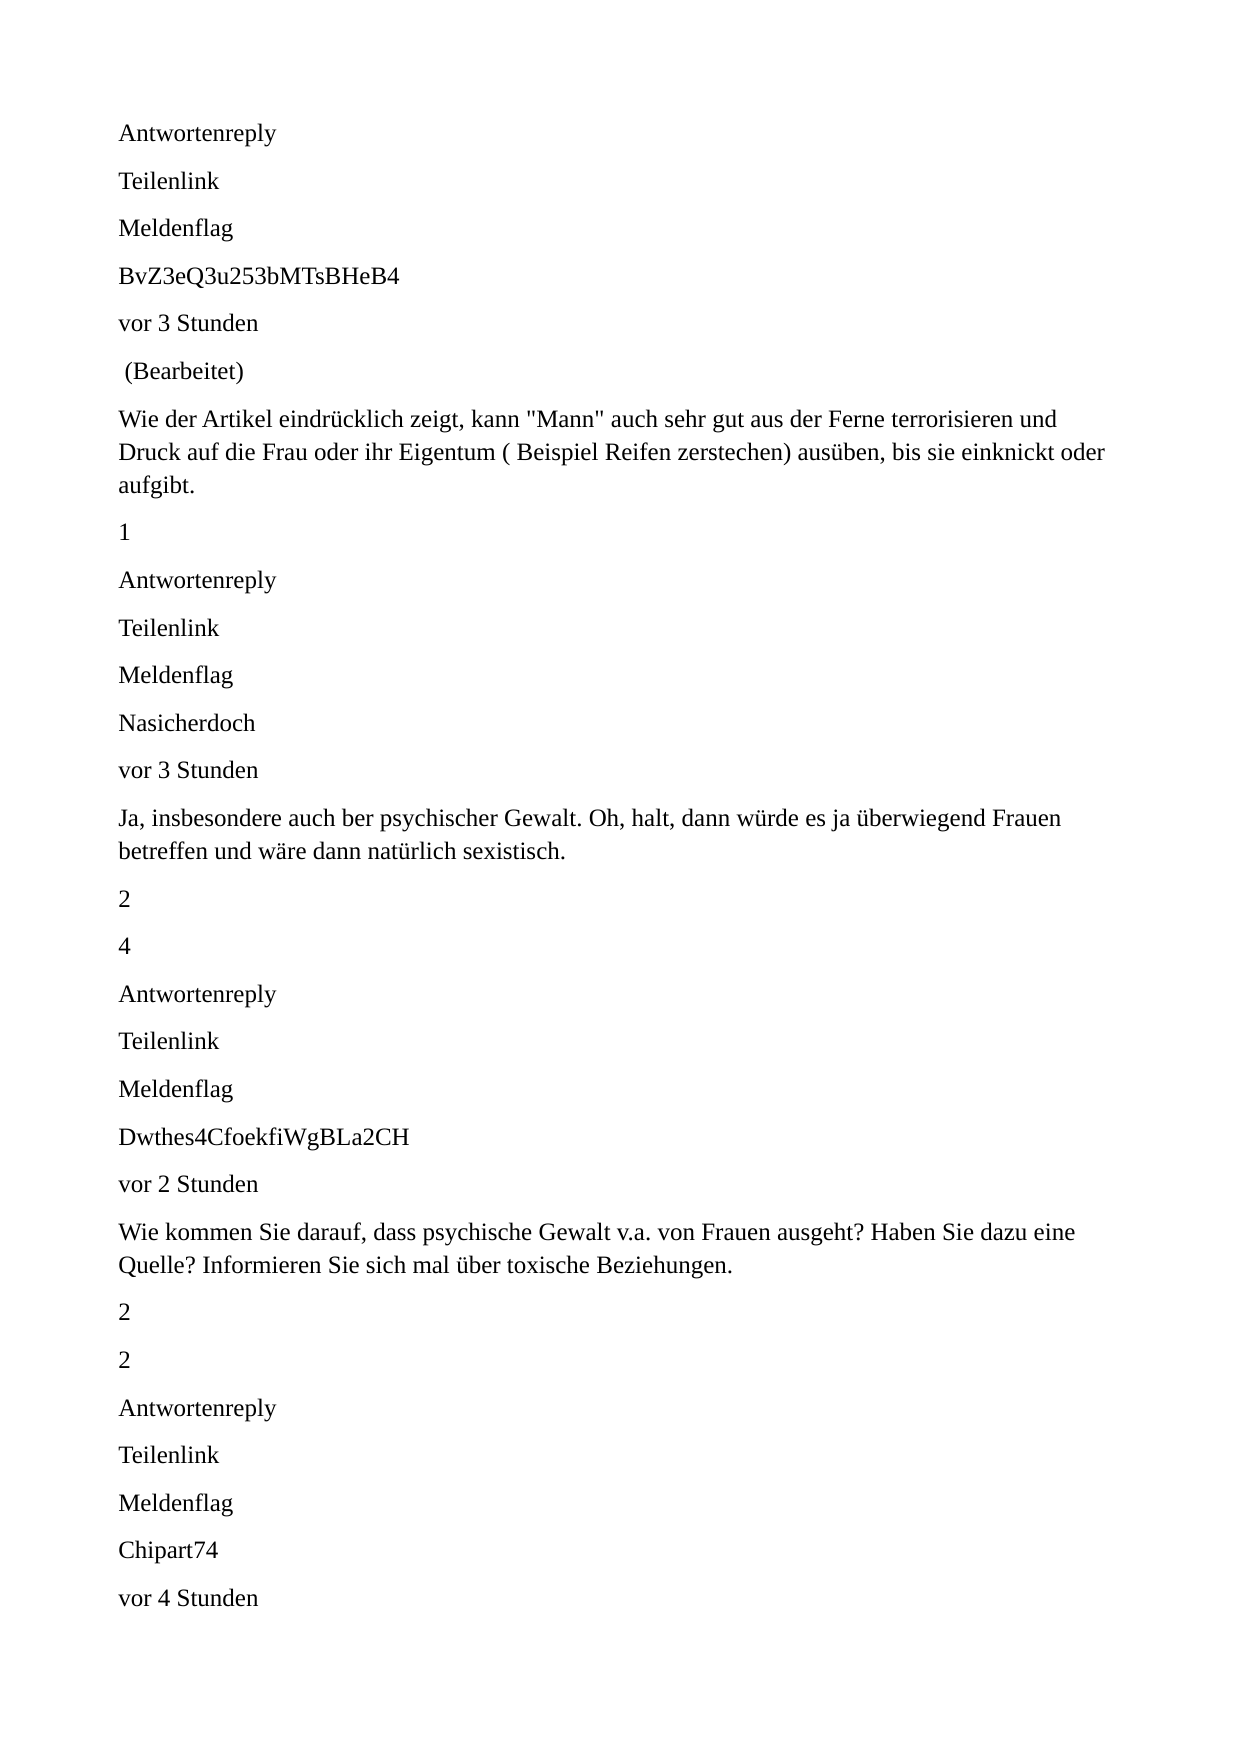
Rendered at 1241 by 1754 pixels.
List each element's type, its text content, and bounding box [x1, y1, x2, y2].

text Meldenflag [118, 1488, 1122, 1517]
text Chipart74 [118, 1536, 1122, 1564]
text Antwortenreply [118, 1393, 1122, 1421]
text BvZ3eQ3u253bMTsBHeB4 [118, 261, 1122, 290]
text 2 [118, 884, 1122, 912]
text Antwortenreply [118, 118, 1122, 147]
text vor 3 Stunden [118, 755, 1122, 784]
text 2 [118, 1345, 1122, 1374]
text Meldenflag [118, 660, 1122, 689]
text 2 [118, 1297, 1122, 1326]
text (Bearbeitet) [118, 356, 1122, 385]
text vor 4 Stunden [118, 1583, 1122, 1612]
text Teilenlink [118, 1440, 1122, 1469]
text Wie der Artikel eindrücklich zeigt, kann "Mann" auch sehr gut aus der Ferne terrorisieren und Druck auf die Frau oder ihr Eigentum ( Beispiel Reifen zerstechen) ausüben, bis sie einknickt oder aufgibt. [118, 404, 1122, 498]
text Ja, insbesondere auch ber psychischer Gewalt. Oh, halt, dann würde es ja überwiegend Frauen betreffen und wäre dann natürlich sexistisch. [118, 803, 1122, 865]
text 4 [118, 931, 1122, 960]
text Antwortenreply [118, 979, 1122, 1008]
text Antwortenreply [118, 565, 1122, 594]
text Meldenflag [118, 1074, 1122, 1103]
text Dwthes4CfoekfiWgBLa2CH [118, 1122, 1122, 1150]
text vor 3 Stunden [118, 308, 1122, 337]
text vor 2 Stunden [118, 1169, 1122, 1198]
text Wie kommen Sie darauf, dass psychische Gewalt v.a. von Frauen ausgeht? Haben Sie dazu eine Quelle? Informieren Sie sich mal über toxische Beziehungen. [118, 1217, 1122, 1279]
text Meldenflag [118, 213, 1122, 242]
text Nasicherdoch [118, 708, 1122, 737]
text 1 [118, 517, 1122, 546]
text Teilenlink [118, 613, 1122, 641]
text Teilenlink [118, 166, 1122, 194]
text Teilenlink [118, 1026, 1122, 1055]
